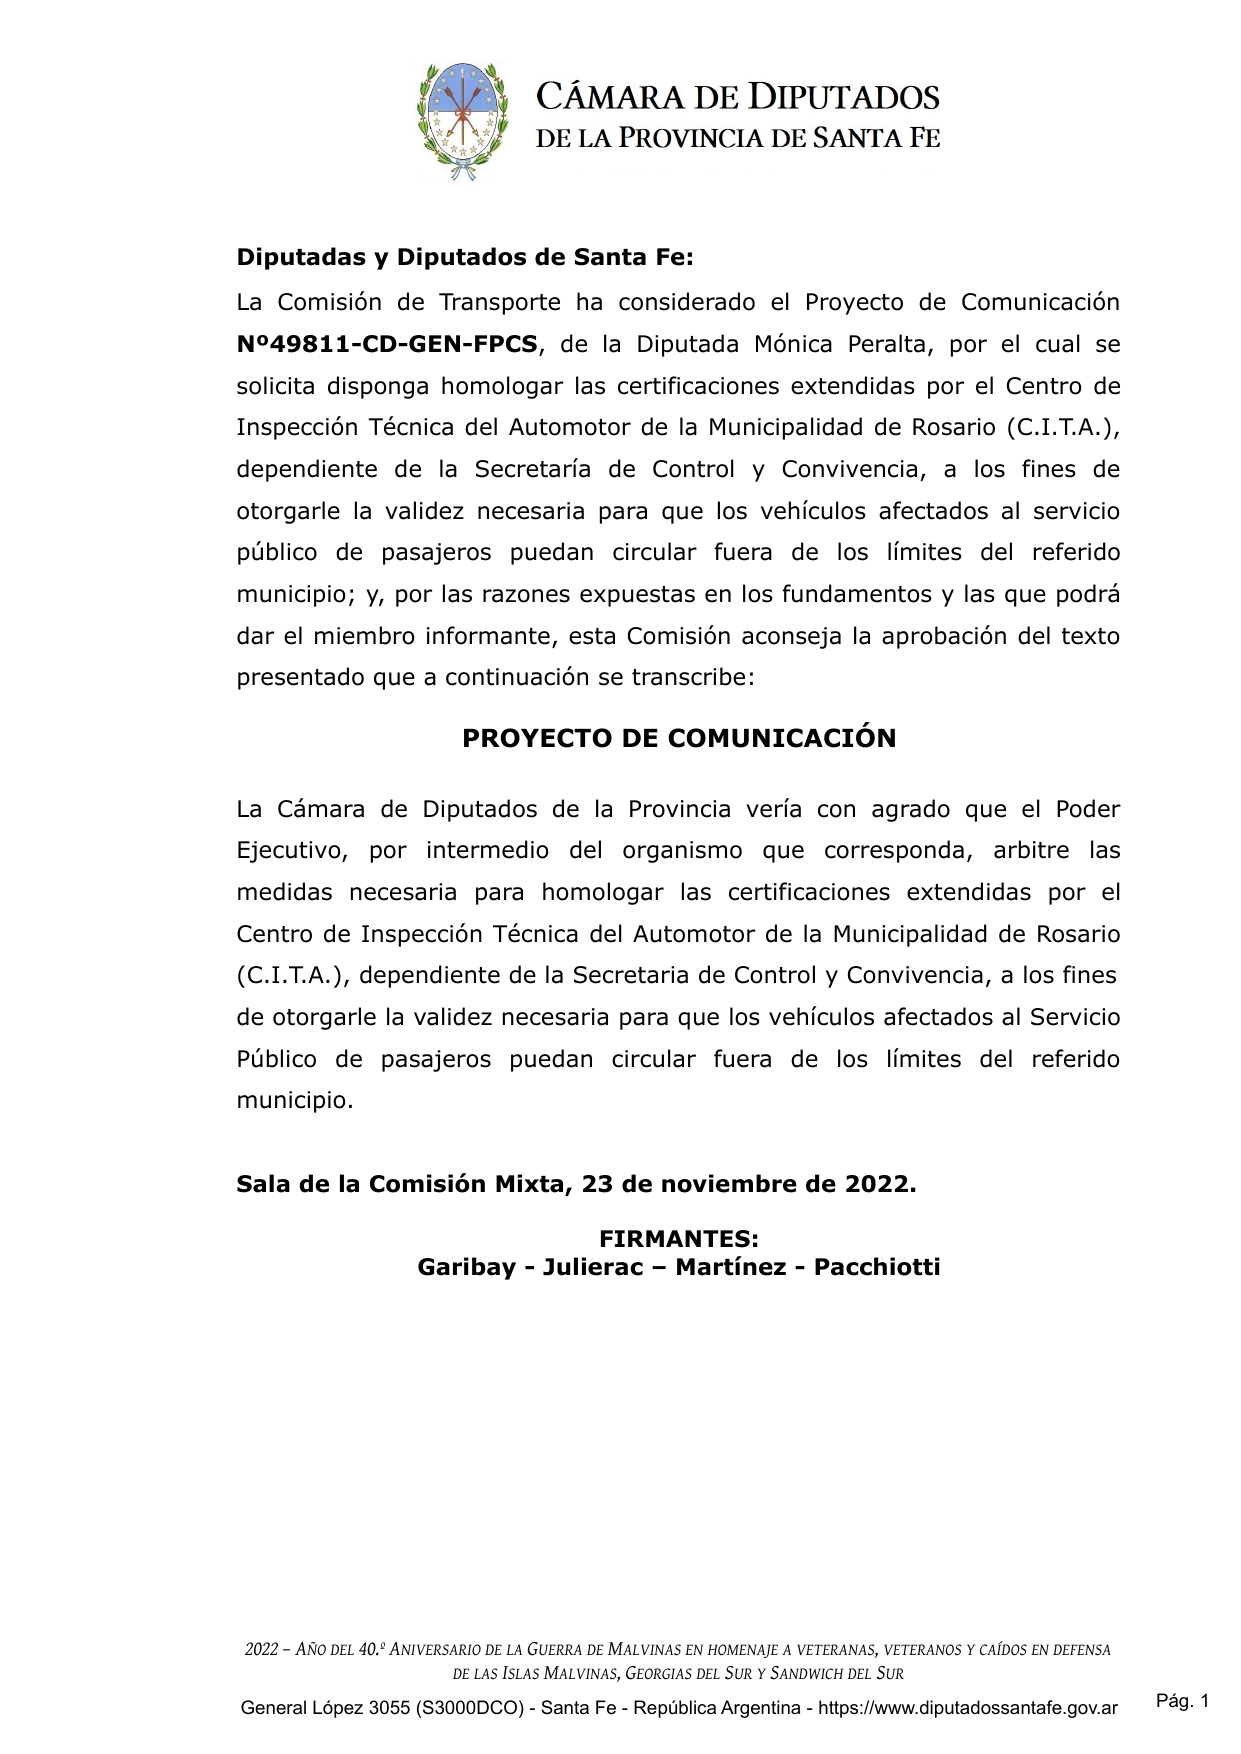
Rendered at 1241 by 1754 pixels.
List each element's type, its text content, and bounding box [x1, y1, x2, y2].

text PROYECTO DE COMUNICACIÓN [236, 722, 1122, 752]
text Garibay - Julierac – Martínez - Pacchiotti [236, 1253, 1122, 1280]
text Sala de la Comisión Mixta, 23 de noviembre de 2022. [236, 1169, 1122, 1197]
text FIRMANTES: [236, 1225, 1122, 1253]
text La Comisión de Transporte ha considerado el Proyecto de Comunicación Nº49811-CD-GEN-FPCS, de la Diputada Mónica Peralta, por el cual se solicita disponga homologar las certificaciones extendidas por el Centro de Inspección Técnica del Automotor de la Municipalidad de Rosario (C.I.T.A.), dependiente de la Secretaría de Control y Convivencia, a los fines de otorgarle la validez necesaria para que los vehículos afectados al servicio público de pasajeros puedan circular fuera de los límites del referido municipio; y, por las razones expuestas en los fundamentos y las que podrá dar el miembro informante, esta Comisión aconseja la aprobación del texto presentado que a continuación se transcribe: [236, 288, 1122, 691]
text La Cámara de Diputados de la Provincia vería con agrado que el Poder Ejecutivo, por intermedio del organismo que corresponda, arbitre las medidas necesaria para homologar las certificaciones extendidas por el Centro de Inspección Técnica del Automotor de la Municipalidad de Rosario (C.I.T.A.), dependiente de la Secretaria de Control y Convivencia, a los fines [236, 794, 1122, 989]
picture [413, 59, 945, 183]
text Diputadas y Diputados de Santa Fe: [236, 242, 1122, 270]
text de otorgarle la validez necesaria para que los vehículos afectados al Servicio Público de pasajeros puedan circular fuera de los límites del referido municipio. [236, 1002, 1122, 1114]
